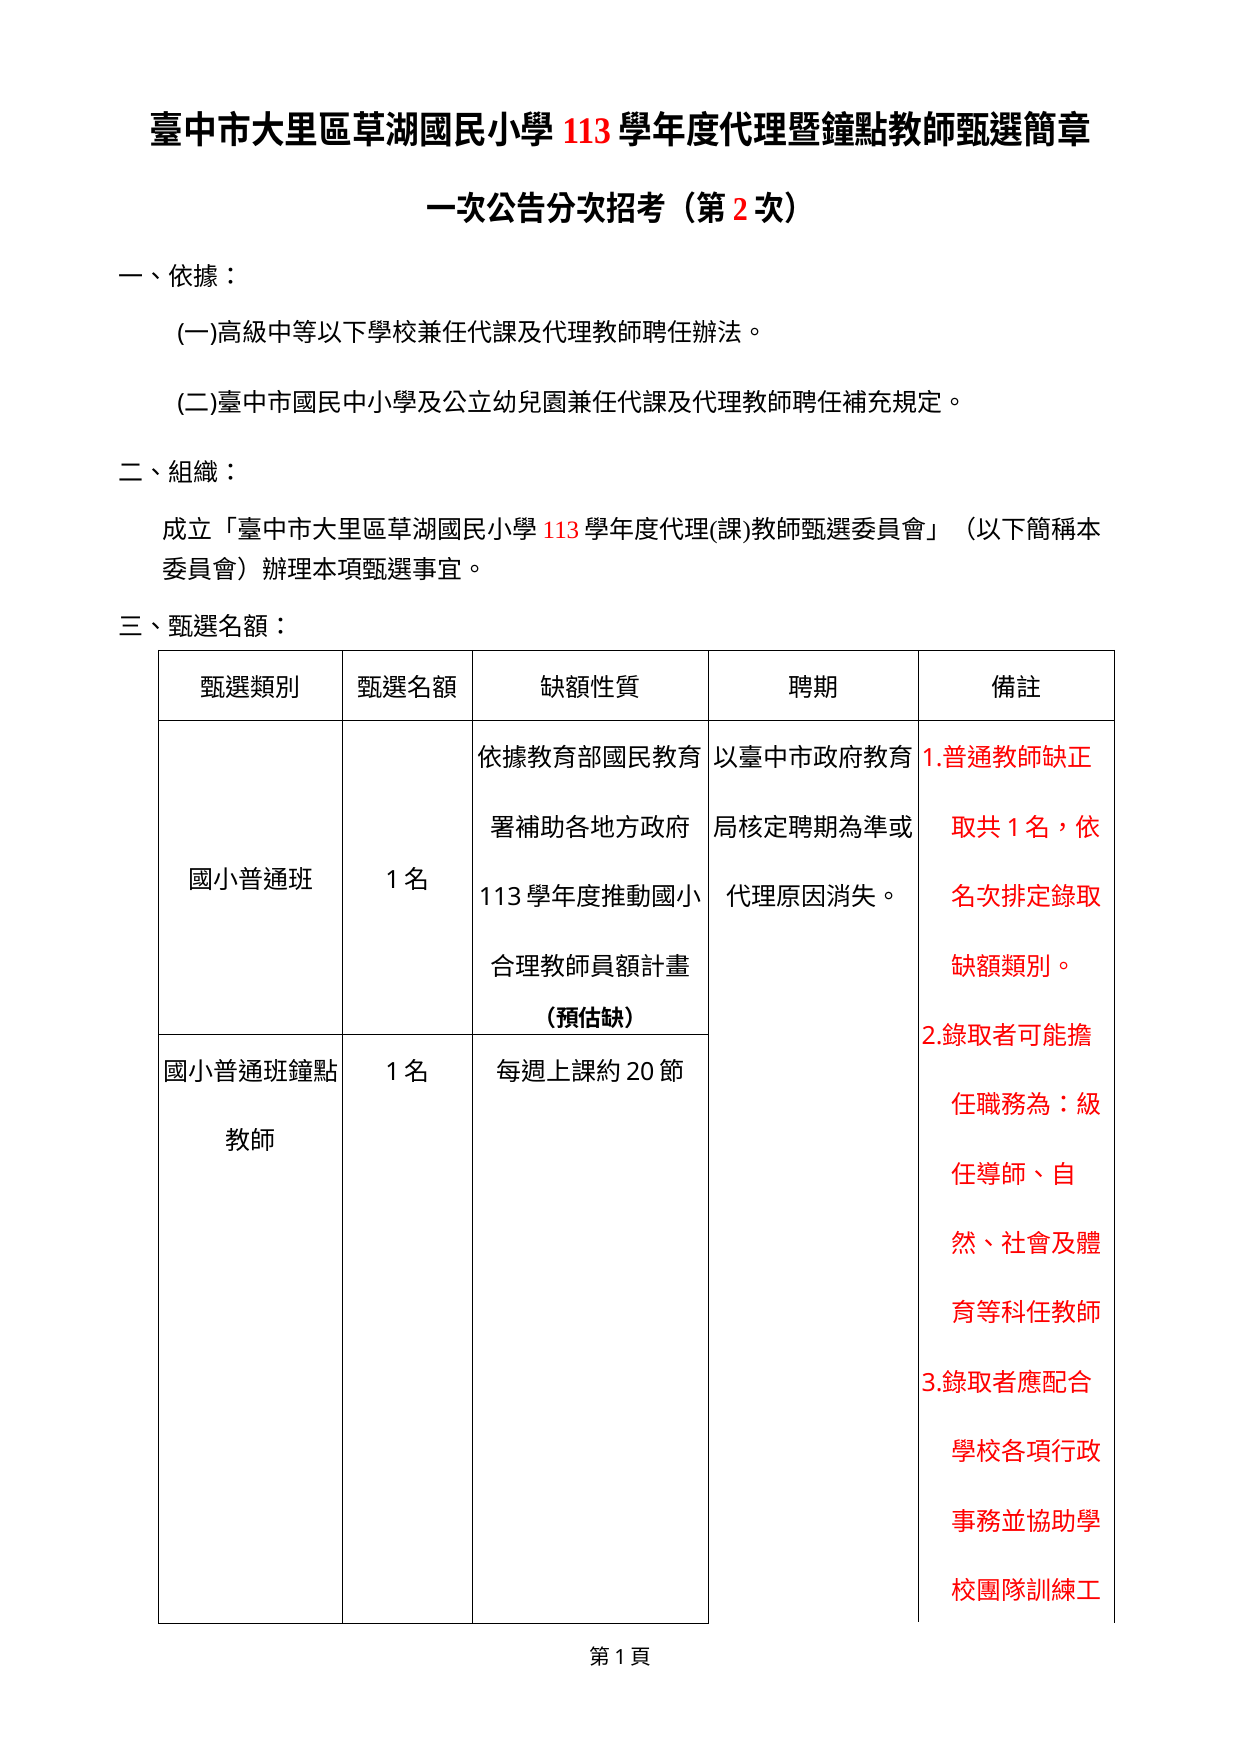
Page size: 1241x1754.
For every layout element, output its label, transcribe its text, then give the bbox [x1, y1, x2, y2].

table_header 甄選類別 [159, 651, 342, 720]
table_cell 1名 [343, 1035, 472, 1623]
table_cell 每週上課約20節 [473, 1035, 708, 1623]
table_cell 國小普通班 [159, 721, 342, 1033]
text (一)高級中等以下學校兼任代課及代理教師聘任辦法。 [118, 296, 1122, 366]
table_header 甄選名額 [343, 651, 472, 720]
text 一、依據： [118, 257, 1122, 293]
text (二)臺中市國民中小學及公立幼兒園兼任代課及代理教師聘任補充規定。 [118, 366, 1122, 435]
table_cell 以臺中市政府教育局核定聘期為準或代理原因消失。 [709, 721, 918, 1623]
text 一次公告分次招考（第2次） [118, 185, 1122, 229]
table_cell 依據教育部國民教育署補助各地方政府113學年度推動國小合理教師員額計畫 （預估缺） [473, 721, 708, 1033]
table_header 聘期 [709, 651, 918, 720]
text 二、組織： [118, 452, 1122, 489]
text 成立「臺中市大里區草湖國民小學113學年度代理(課)教師甄選委員會」（以下簡稱本委員會）辦理本項甄選事宜。 [162, 509, 1122, 586]
table_cell 1名 [343, 721, 472, 1033]
table_cell 國小普通班鐘點教師 [159, 1035, 342, 1623]
table_header 缺額性質 [473, 651, 708, 720]
text 三、甄選名額： [118, 606, 1122, 643]
text 臺中市大里區草湖國民小學113學年度代理暨鐘點教師甄選簡章 [118, 104, 1122, 153]
table_header 備註 [919, 651, 1114, 720]
table_cell 1.普通教師缺正取共1名，依名次排定錄取缺額類別。 2.錄取者可能擔任職務為：級任導師、自然、社會及體育等科任教師 3.錄取者應配合學校各項行政事務並協助學校團隊訓練工作。 4.視甄選需求備取若干名。 [919, 721, 1114, 1623]
